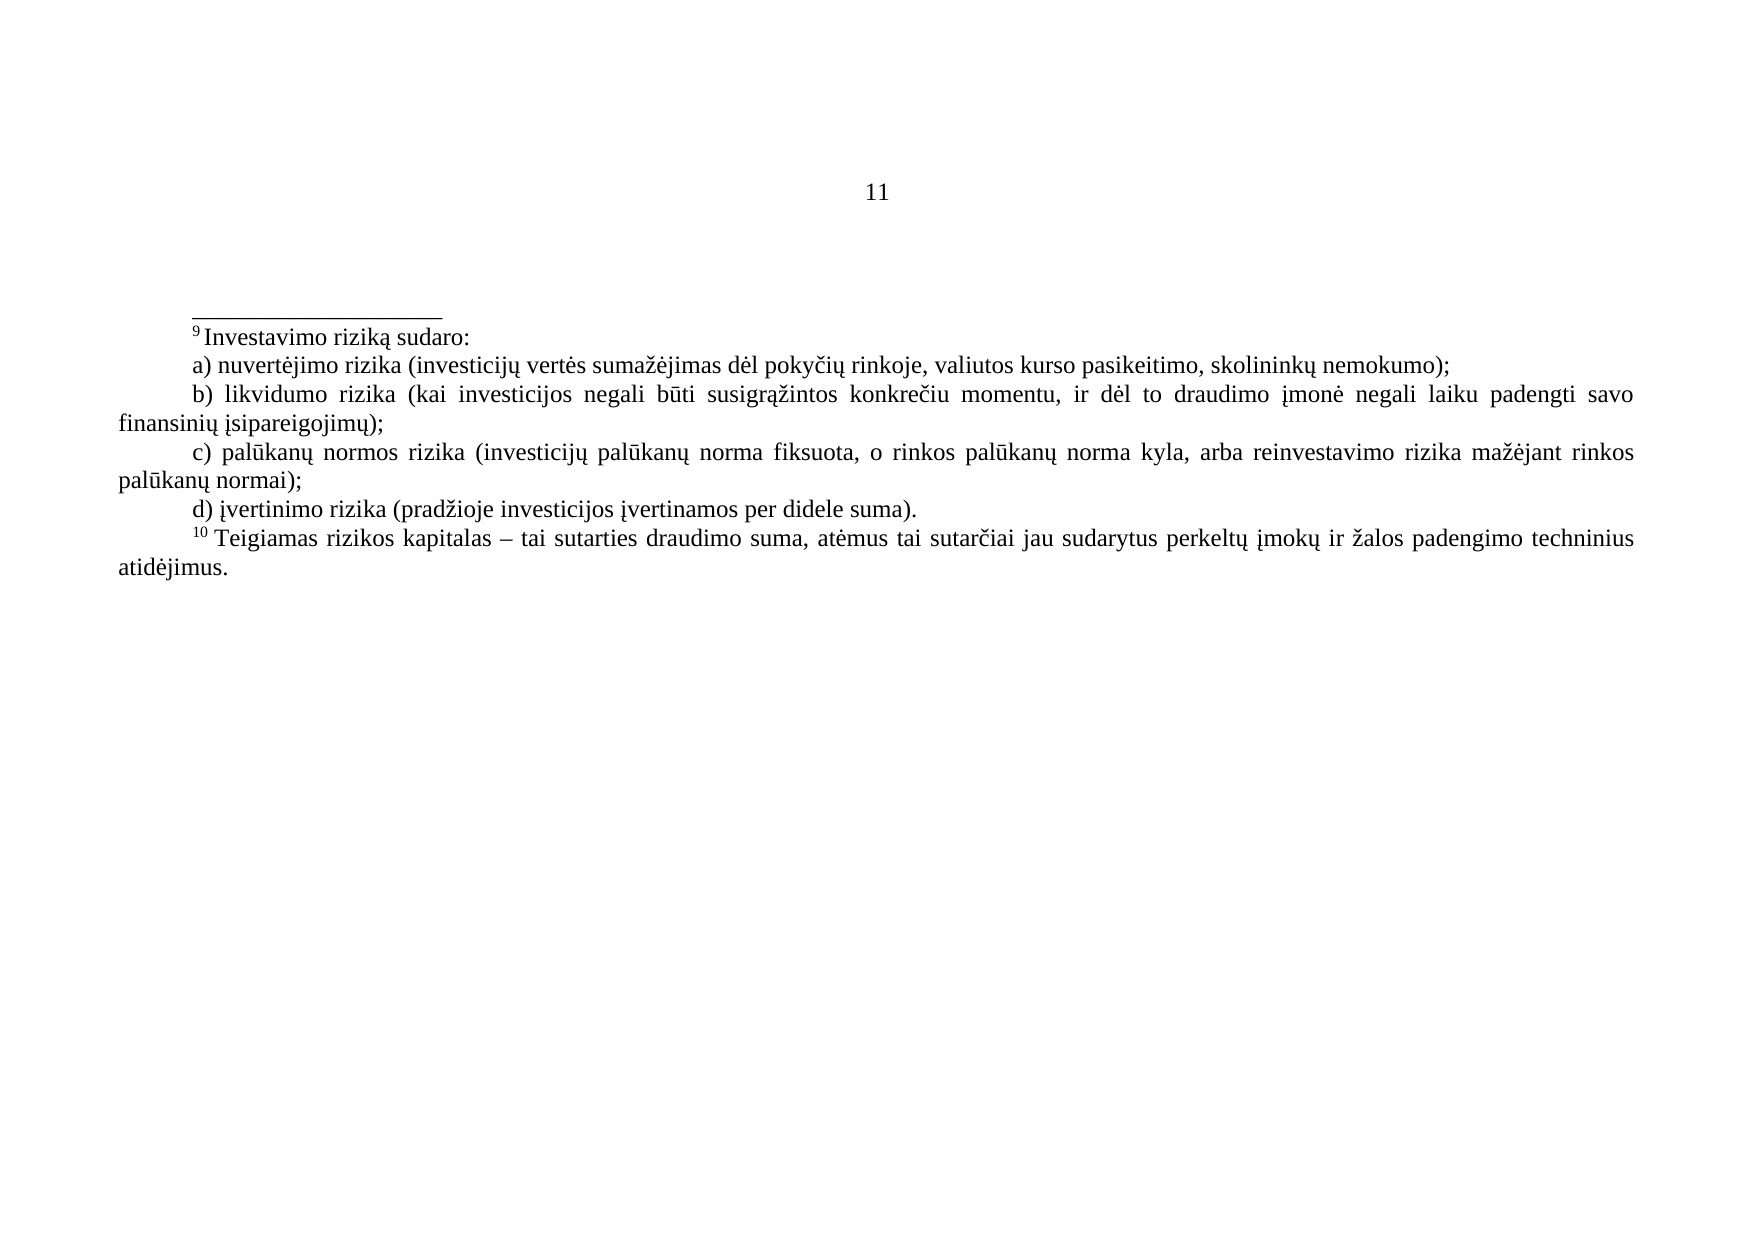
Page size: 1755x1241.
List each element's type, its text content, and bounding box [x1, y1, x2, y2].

text 9 Investavimo riziką sudaro: [118, 322, 1585, 350]
text c) palūkanų normos rizika (investicijų palūkanų norma fiksuota, o rinkos palūkanų norma kyla, arba reinvestavimo rizika mažėjant rinkos palūkanų normai); [118, 437, 1636, 494]
text 10 Teigiamas rizikos kapitalas – tai sutarties draudimo suma, atėmus tai sutarčiai jau sudarytus perkeltų įmokų ir žalos padengimo techninius atidėjimus. [118, 523, 1636, 580]
text d) įvertinimo rizika (pradžioje investicijos įvertinamos per didele suma). [118, 494, 1636, 523]
text b) likvidumo rizika (kai investicijos negali būti susigrąžintos konkrečiu momentu, ir dėl to draudimo įmonė negali laiku padengti savo finansinių įsipareigojimų); [118, 379, 1636, 437]
text a) nuvertėjimo rizika (investicijų vertės sumažėjimas dėl pokyčių rinkoje, valiutos kurso pasikeitimo, skolininkų nemokumo); [118, 350, 1585, 379]
text ____________________ [118, 293, 1636, 322]
